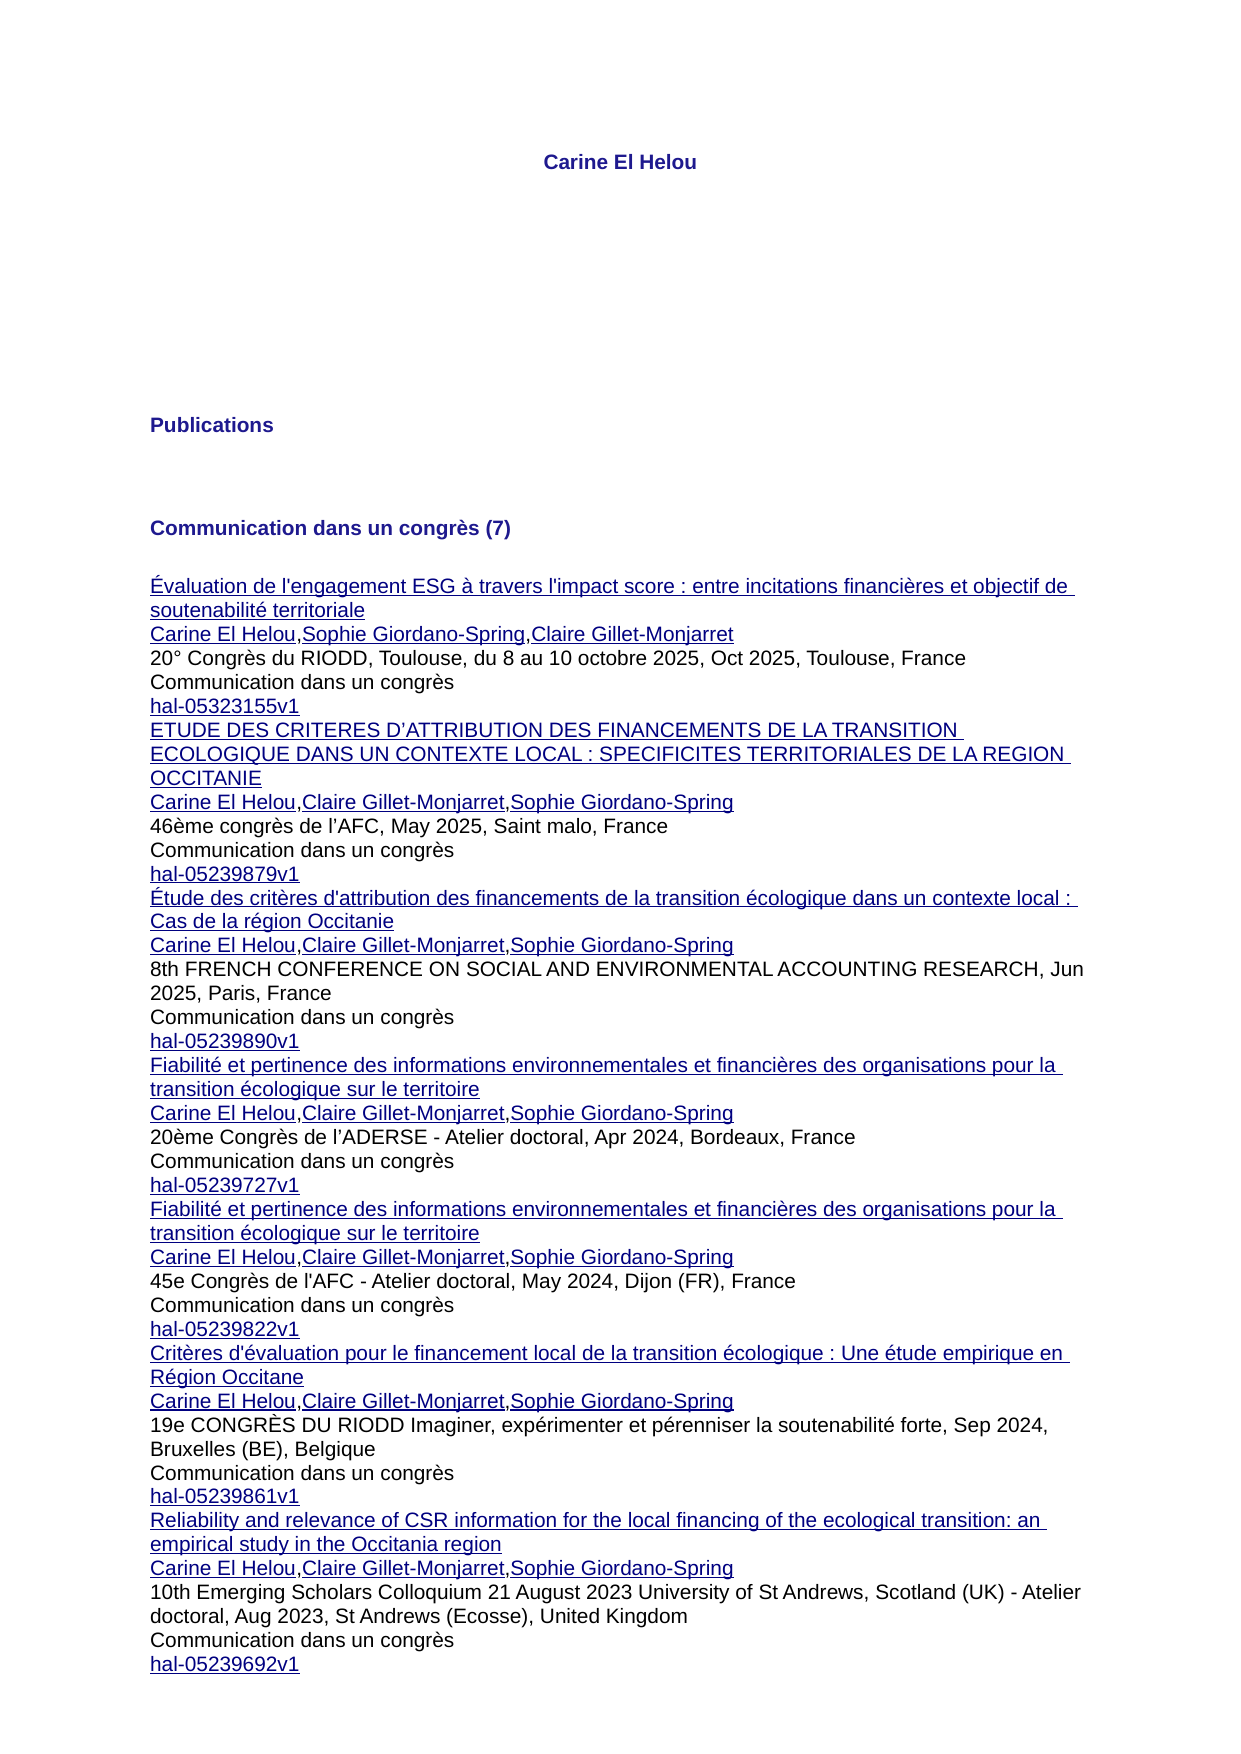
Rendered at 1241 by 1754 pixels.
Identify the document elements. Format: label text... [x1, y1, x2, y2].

table_cell Critères d'évaluation pour le financement local de la transition écologique : Une étude empirique en Région Occitane Carine El Helou,Claire Gillet-Monjarret,Sophie Giordano-Spring 19e CONGRÈS DU RIODD Imaginer, expérimenter et pérenniser la soutenabilité forte, Sep 2024, Bruxelles (BE), Belgique Communication dans un congrès hal-05239861v1 [150, 1341, 1090, 1508]
table_header Évaluation de l'engagement ESG à travers l'impact score : entre incitations financières et objectif de soutenabilité territoriale Carine El Helou,Sophie Giordano-Spring,Claire Gillet-Monjarret 20° Congrès du RIODD, Toulouse, du 8 au 10 octobre 2025, Oct 2025, Toulouse, France Communication dans un congrès hal-05323155v1 [150, 574, 1090, 718]
table_cell Fiabilité et pertinence des informations environnementales et financières des organisations pour la transition écologique sur le territoire Carine El Helou,Claire Gillet-Monjarret,Sophie Giordano-Spring 20ème Congrès de l’ADERSE - Atelier doctoral, Apr 2024, Bordeaux, France Communication dans un congrès hal-05239727v1 [150, 1053, 1090, 1197]
subtitle Publications [150, 412, 1090, 436]
table_cell Étude des critères d'attribution des financements de la transition écologique dans un contexte local : Cas de la région Occitanie Carine El Helou,Claire Gillet-Monjarret,Sophie Giordano-Spring 8th FRENCH CONFERENCE ON SOCIAL AND ENVIRONMENTAL ACCOUNTING RESEARCH, Jun 2025, Paris, France Communication dans un congrès hal-05239890v1 [150, 885, 1090, 1053]
subtitle Carine El Helou [150, 150, 1090, 174]
table_cell Reliability and relevance of CSR information for the local financing of the ecological transition: an empirical study in the Occitania region Carine El Helou,Claire Gillet-Monjarret,Sophie Giordano-Spring 10th Emerging Scholars Colloquium 21 August 2023 University of St Andrews, Scotland (UK) - Atelier doctoral, Aug 2023, St Andrews (Ecosse), United Kingdom Communication dans un congrès hal-05239692v1 [150, 1508, 1090, 1676]
table_cell Fiabilité et pertinence des informations environnementales et financières des organisations pour la transition écologique sur le territoire Carine El Helou,Claire Gillet-Monjarret,Sophie Giordano-Spring 45e Congrès de l'AFC - Atelier doctoral, May 2024, Dijon (FR), France Communication dans un congrès hal-05239822v1 [150, 1197, 1090, 1341]
table_cell ETUDE DES CRITERES D’ATTRIBUTION DES FINANCEMENTS DE LA TRANSITION ECOLOGIQUE DANS UN CONTEXTE LOCAL : SPECIFICITES TERRITORIALES DE LA REGION OCCITANIE Carine El Helou,Claire Gillet-Monjarret,Sophie Giordano-Spring 46ème congrès de l’AFC, May 2025, Saint malo, France Communication dans un congrès hal-05239879v1 [150, 718, 1090, 885]
subtitle Communication dans un congrès (7) [150, 516, 1090, 539]
